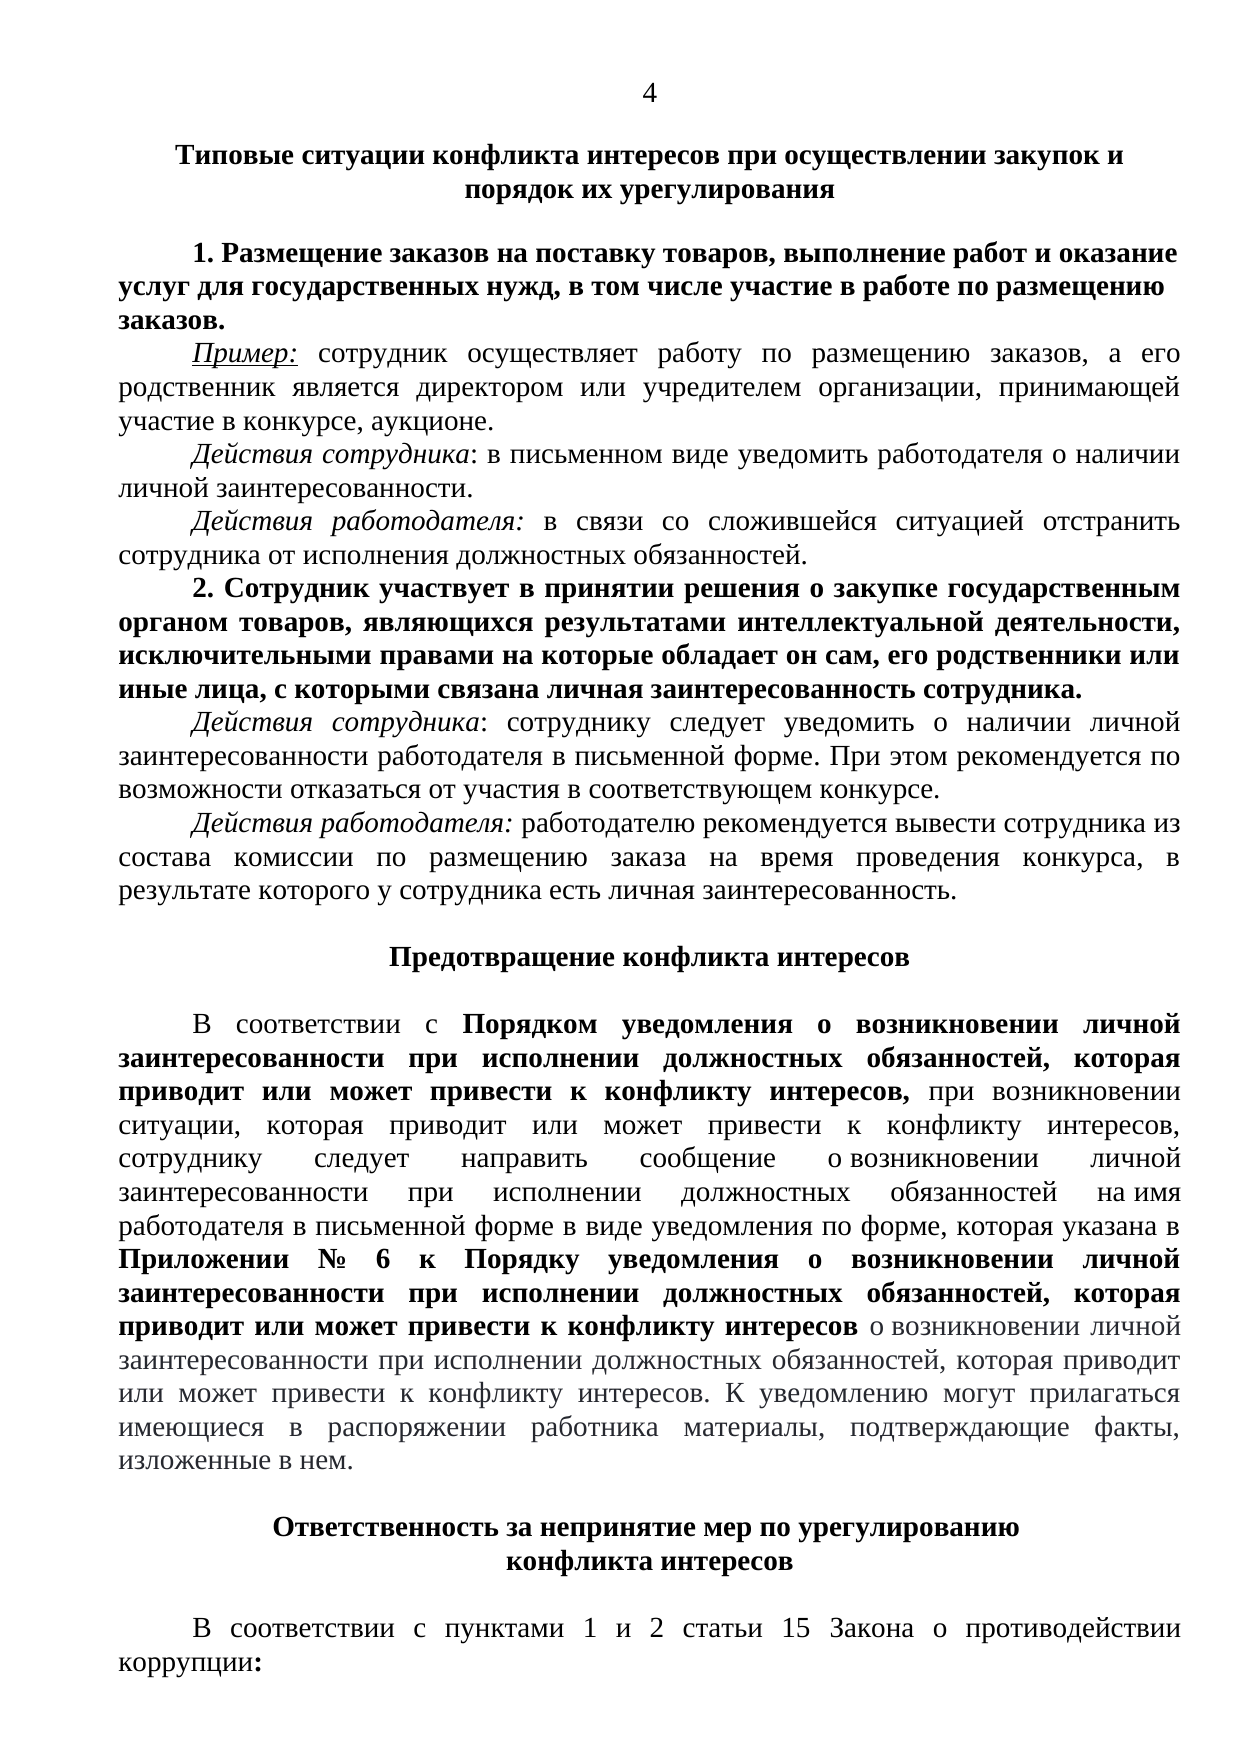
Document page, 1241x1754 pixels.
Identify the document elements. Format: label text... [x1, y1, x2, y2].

text Действия сотрудника: в письменном виде уведомить работодателя о наличии личной заинтересованности. [118, 436, 1181, 503]
text конфликта интересов [118, 1543, 1181, 1577]
text Предотвращение конфликта интересов [118, 939, 1181, 973]
text 2. Сотрудник участвует в принятии решения о закупке государственным органом товаров, являющихся результатами интеллектуальной деятельности, исключительными правами на которые обладает он сам, его родственники или иные лица, с которыми связана личная заинтересованность сотрудника. [118, 570, 1181, 704]
text Пример: сотрудник осуществляет работу по размещению заказов, а его родственник является директором или учредителем организации, принимающей участие в конкурсе, аукционе. [118, 336, 1181, 436]
text 1. Размещение заказов на поставку товаров, выполнение работ и оказание услуг для государственных нужд, в том числе участие в работе по размещению заказов. [118, 235, 1181, 336]
text Действия работодателя: работодателю рекомендуется вывести сотрудника из состава комиссии по размещению заказа на время проведения конкурса, в результате которого у сотрудника есть личная заинтересованность. [118, 805, 1181, 906]
text Действия работодателя: в связи со сложившейся ситуацией отстранить сотрудника от исполнения должностных обязанностей. [118, 503, 1181, 570]
text В соответствии с пунктами 1 и 2 статьи 15 Закона о противодействии коррупции: [118, 1610, 1181, 1677]
text Действия сотрудника: сотруднику следует уведомить о наличии личной заинтересованности работодателя в письменной форме. При этом рекомендуется по возможности отказаться от участия в соответствующем конкурсе. [118, 704, 1181, 805]
text Ответственность за непринятие мер по урегулированию [118, 1509, 1181, 1543]
text Типовые ситуации конфликта интересов при осуществлении закупок и порядок их урегулирования [118, 137, 1181, 204]
text В соответствии с Порядком уведомления о возникновении личной заинтересованности при исполнении должностных обязанностей, которая приводит или может привести к конфликту интересов, при возникновении ситуации, которая приводит или может привести к конфликту интересов, сотруднику следует направить сообщение о возникновении личной заинтересованности при исполнении должностных обязанностей на имя работодателя в письменной форме в виде уведомления по форме, которая указана в Приложении № 6 к Порядку уведомления о возникновении личной заинтересованности при исполнении должностных обязанностей, которая приводит или может привести к конфликту интересов о возникновении личной заинтересованности при исполнении должностных обязанностей, которая приводит или может привести к конфликту интересов. К уведомлению могут прилагаться имеющиеся в распоряжении работника материалы, подтверждающие факты, изложенные в нем. [118, 1006, 1181, 1476]
